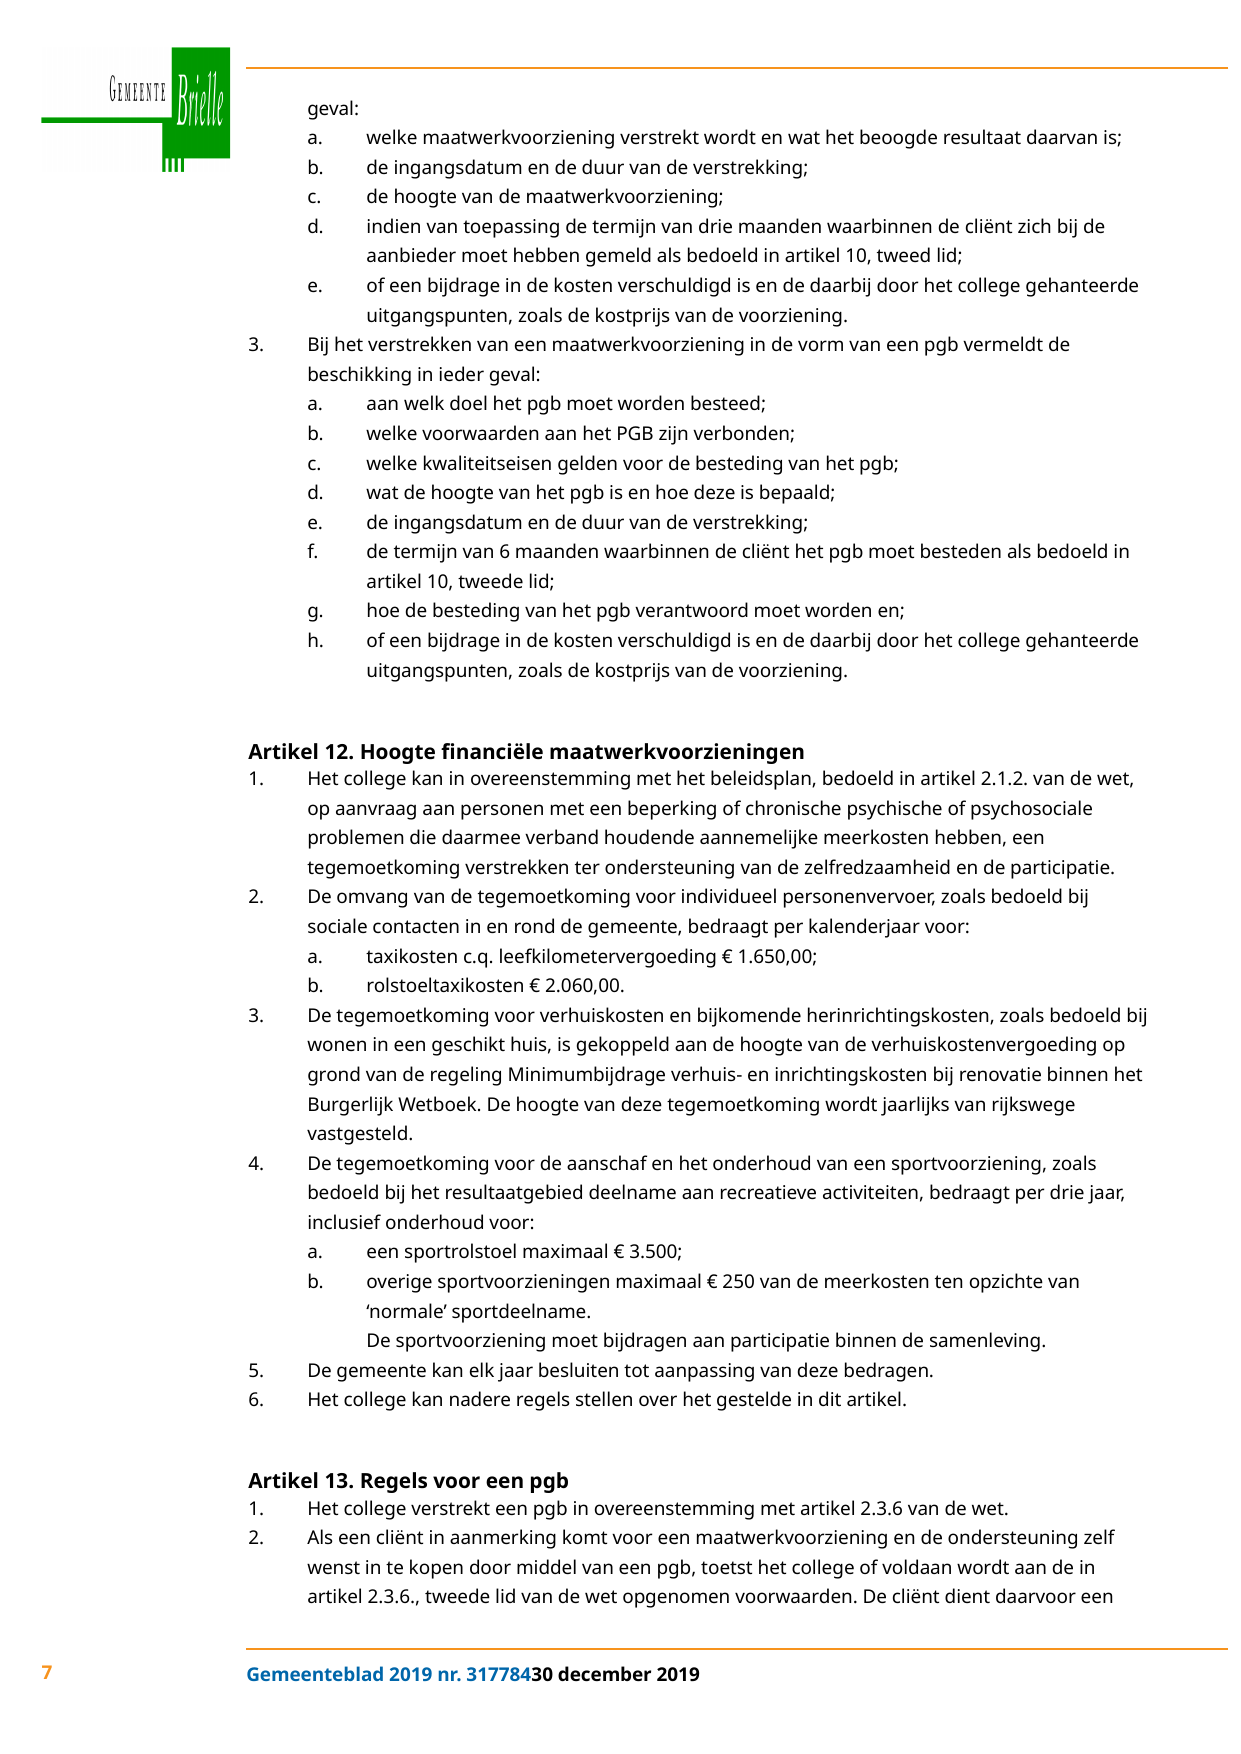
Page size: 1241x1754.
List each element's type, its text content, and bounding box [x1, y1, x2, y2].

list De tegemoetkoming voor de aanschaf en het onderhoud van een sportvoorziening, zoals bedoeld bij het resultaatgebied deelname aan recreatieve activiteiten, bedraagt per drie jaar, inclusief onderhoud voor: [248, 1150, 1152, 1235]
list de ingangsdatum en de duur van de verstrekking; [307, 154, 1152, 180]
list aan welk doel het pgb moet worden besteed; [307, 391, 1152, 416]
picture [41, 47, 231, 172]
list Het college kan in overeenstemming met het beleidsplan, bedoeld in artikel 2.1.2. van de wet, op aanvraag aan personen met een beperking of chronische psychische of psychosociale problemen die daarmee verband houdende aannemelijke meerkosten hebben, een tegemoetkoming verstrekken ter ondersteuning van de zelfredzaamheid en de participatie. [248, 765, 1152, 880]
list De sportvoorziening moet bijdragen aan participatie binnen de samenleving. [307, 1327, 1152, 1353]
list Het college verstrekt een pgb in overeenstemming met artikel 2.3.6 van de wet. [248, 1495, 1152, 1521]
list de termijn van 6 maanden waarbinnen de cliënt het pgb moet besteden als bedoeld in artikel 10, tweede lid; [307, 538, 1152, 594]
list overige sportvoorzieningen maximaal € 250 van de meerkosten ten opzichte van ‘normale’ sportdeelname. [307, 1268, 1152, 1323]
list De gemeente kan elk jaar besluiten tot aanpassing van deze bedragen. [248, 1357, 1152, 1383]
list De tegemoetkoming voor verhuiskosten en bijkomende herinrichtingskosten, zoals bedoeld bij wonen in een geschikt huis, is gekoppeld aan de hoogte van de verhuiskostenvergoeding op grond van de regeling Minimumbijdrage verhuis- en inrichtingskosten bij renovatie binnen het Burgerlijk Wetboek. De hoogte van deze tegemoetkoming wordt jaarlijks van rijkswege vastgesteld. [248, 1002, 1152, 1146]
list of een bijdrage in de kosten verschuldigd is en de daarbij door het college gehanteerde uitgangspunten, zoals de kostprijs van de voorziening. [307, 272, 1152, 328]
list indien van toepassing de termijn van drie maanden waarbinnen de cliënt zich bij de aanbieder moet hebben gemeld als bedoeld in artikel 10, tweed lid; [307, 213, 1152, 268]
list Bij het verstrekken van een maatwerkvoorziening in de vorm van een pgb vermeldt de beschikking in ieder geval: [248, 331, 1152, 387]
list rolstoeltaxikosten € 2.060,00. [307, 972, 1152, 998]
list wat de hoogte van het pgb is en hoe deze is bepaald; [307, 479, 1152, 505]
list of een bijdrage in de kosten verschuldigd is en de daarbij door het college gehanteerde uitgangspunten, zoals de kostprijs van de voorziening. [307, 627, 1152, 683]
list Als een cliënt in aanmerking komt voor een maatwerkvoorziening en de ondersteuning zelf wenst in te kopen door middel van een pgb, toetst het college of voldaan wordt aan de in artikel 2.3.6., tweede lid van de wet opgenomen voorwaarden. De cliënt dient daarvoor een [248, 1524, 1152, 1609]
list Het college kan nadere regels stellen over het gestelde in dit artikel. [248, 1387, 1152, 1412]
list geval: [248, 95, 1152, 121]
list welke maatwerkvoorziening verstrekt wordt en wat het beoogde resultaat daarvan is; [307, 124, 1152, 150]
list welke kwaliteitseisen gelden voor de besteding van het pgb; [307, 450, 1152, 476]
text Artikel 13. Regels voor een pgb [248, 1467, 1152, 1495]
list welke voorwaarden aan het PGB zijn verbonden; [307, 420, 1152, 446]
list de hoogte van de maatwerkvoorziening; [307, 183, 1152, 209]
text Artikel 12. Hoogte financiële maatwerkvoorzieningen [248, 737, 1152, 765]
list hoe de besteding van het pgb verantwoord moet worden en; [307, 598, 1152, 623]
list taxikosten c.q. leefkilometervergoeding € 1.650,00; [307, 943, 1152, 968]
list De omvang van de tegemoetkoming voor individueel personenvervoer, zoals bedoeld bij sociale contacten in en rond de gemeente, bedraagt per kalenderjaar voor: [248, 884, 1152, 939]
list een sportrolstoel maximaal € 3.500; [307, 1239, 1152, 1264]
list de ingangsdatum en de duur van de verstrekking; [307, 509, 1152, 535]
